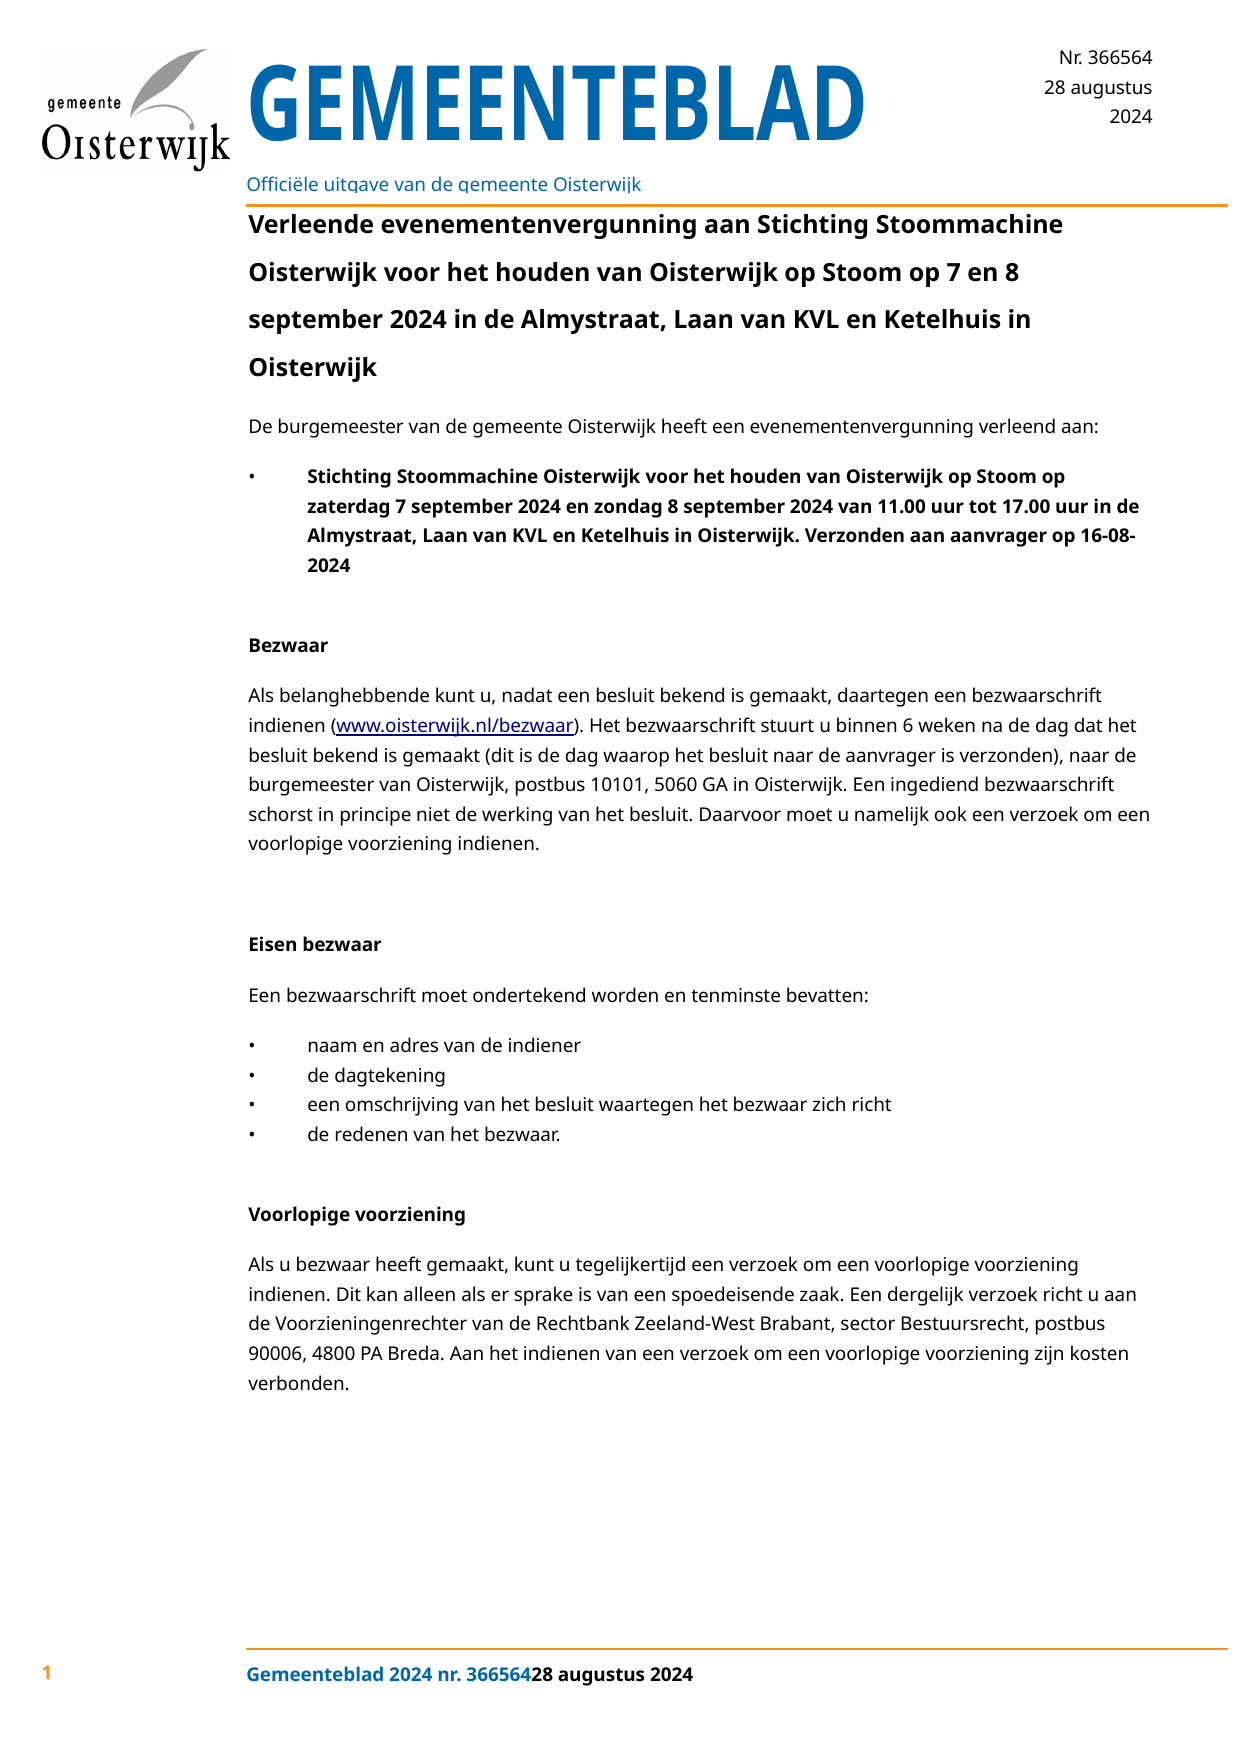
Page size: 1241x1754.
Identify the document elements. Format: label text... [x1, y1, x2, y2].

list naam en adres van de indiener [248, 1032, 1152, 1058]
text Bezwaar [248, 632, 1152, 658]
text Verleende evenementenvergunning aan Stichting Stoommachine Oisterwijk voor het houden van Oisterwijk op Stoom op 7 en 8 september 2024 in de Almystraat, Laan van KVL en Ketelhuis in Oisterwijk [248, 207, 1152, 384]
text De burgemeester van de gemeente Oisterwijk heeft een evenementenvergunning verleend aan: [248, 413, 1152, 439]
list Stichting Stoommachine Oisterwijk voor het houden van Oisterwijk op Stoom op zaterdag 7 september 2024 en zondag 8 september 2024 van 11.00 uur tot 17.00 uur in de Almystraat, Laan van KVL en Ketelhuis in Oisterwijk. Verzonden aan aanvrager op 16-08-2024 [248, 463, 1152, 578]
text Eisen bezwaar [248, 931, 1152, 957]
text Een bezwaarschrift moet ondertekend worden en tenminste bevatten: [248, 982, 1152, 1008]
text Als belanghebbende kunt u, nadat een besluit bekend is gemaakt, daartegen een bezwaarschrift indienen (www.oisterwijk.nl/bezwaar). Het bezwaarschrift stuurt u binnen 6 weken na de dag dat het besluit bekend is gemaakt (dit is de dag waarop het besluit naar de aanvrager is verzonden), naar de burgemeester van Oisterwijk, postbus 10101, 5060 GA in Oisterwijk. Een ingediend bezwaarschrift schorst in principe niet de werking van het besluit. Daarvoor moet u namelijk ook een verzoek om een voorlopige voorziening indienen. [248, 683, 1152, 856]
list een omschrijving van het besluit waartegen het bezwaar zich richt [248, 1091, 1152, 1117]
text Als u bezwaar heeft gemaakt, kunt u tegelijkertijd een verzoek om een voorlopige voorziening indienen. Dit kan alleen als er sprake is van een spoedeisende zaak. Een dergelijk verzoek richt u aan de Voorzieningenrechter van de Rechtbank Zeeland-West Brabant, sector Bestuursrecht, postbus 90006, 4800 PA Breda. Aan het indienen van een verzoek om een voorlopige voorziening zijn kosten verbonden. [248, 1251, 1152, 1396]
list de redenen van het bezwaar. [248, 1121, 1152, 1147]
text Voorlopige voorziening [248, 1201, 1152, 1227]
picture [41, 47, 231, 172]
list de dagtekening [248, 1062, 1152, 1088]
